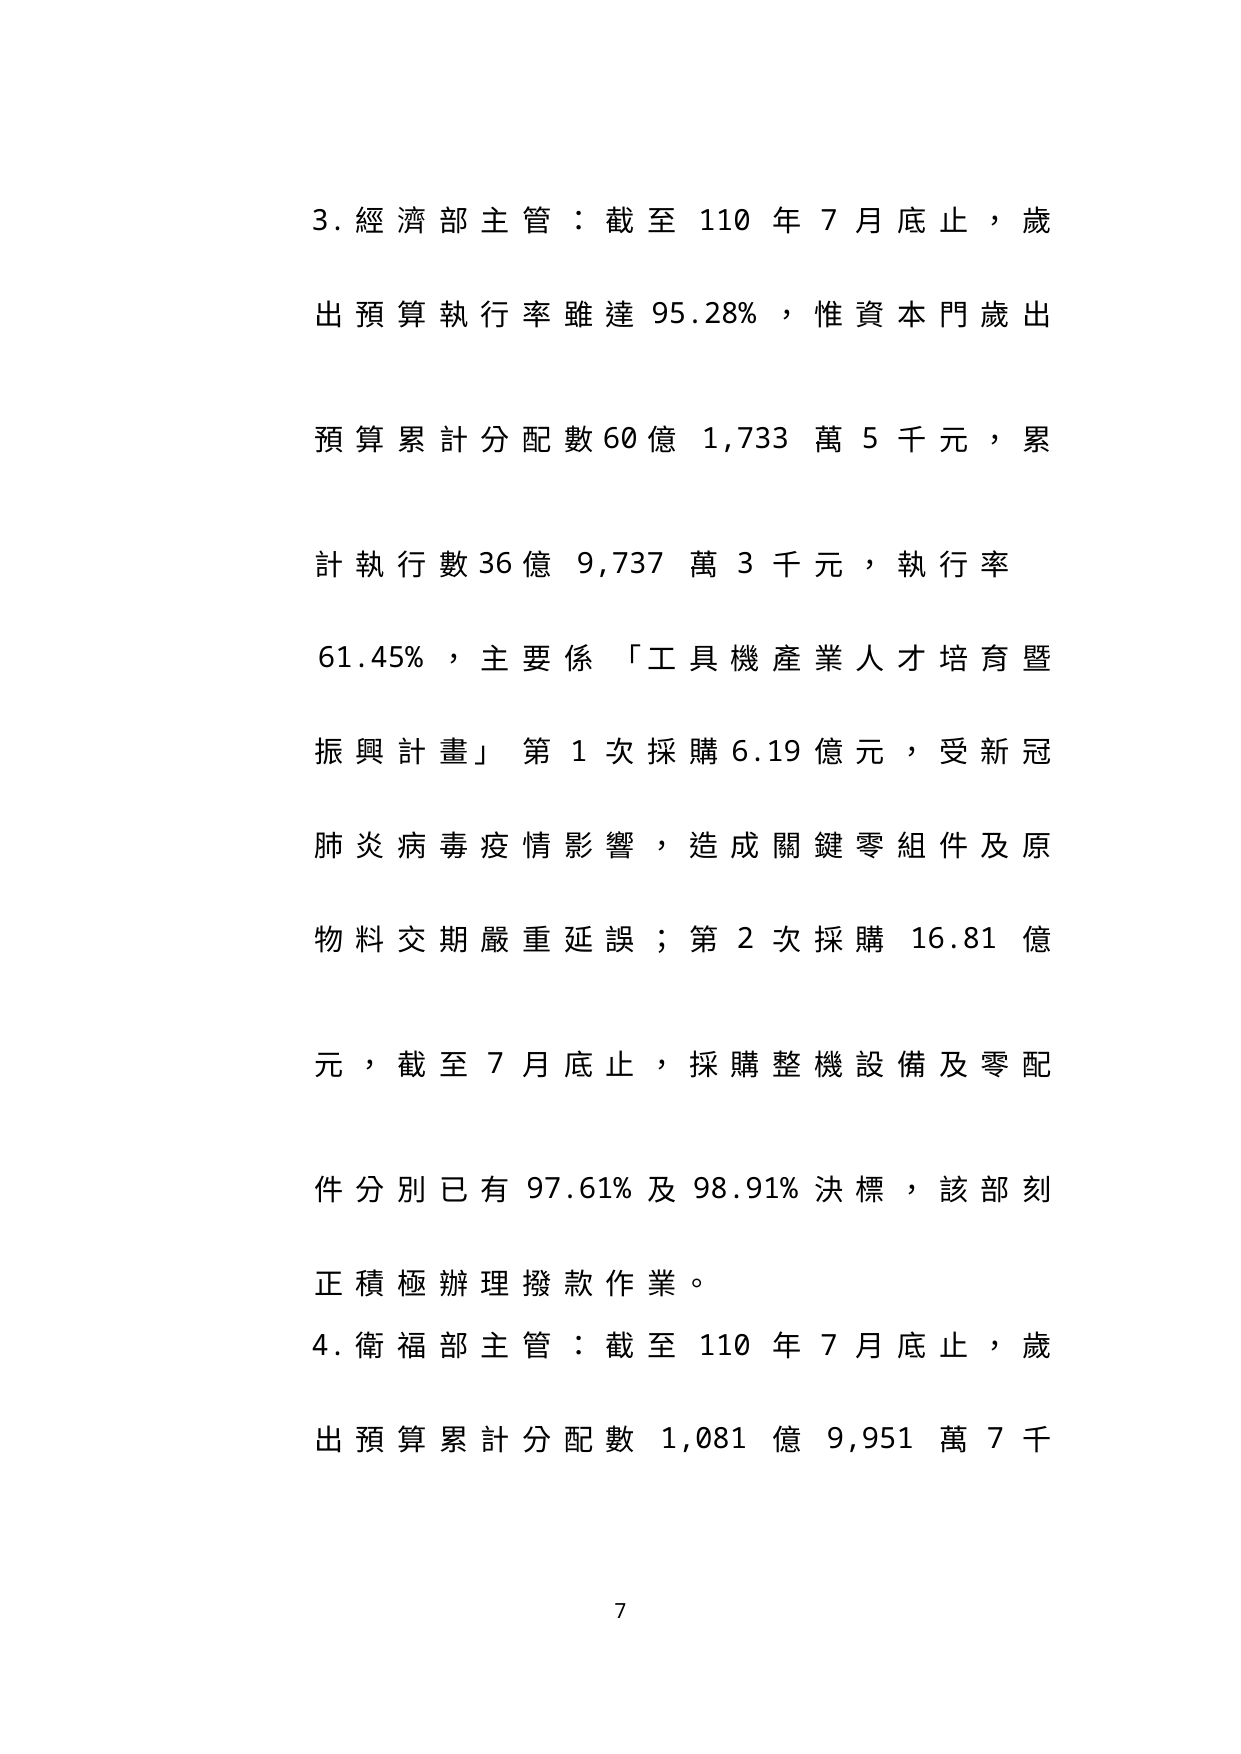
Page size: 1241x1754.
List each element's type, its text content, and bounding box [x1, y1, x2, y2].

text 4.衛福部主管：截至110年7月底止，歲出預算累計分配數1,081億9,951萬7千 [271, 1302, 1058, 1490]
text 3.經濟部主管：截至110年7月底止，歲出預算執行率雖達95.28%，惟資本門歲出預算累計分配數60億1,733萬5千元，累計執行數36億9,737萬3千元，執行率61.45%，主要係「工具機產業人才培育暨振興計畫」第1次採購6.19億元，受新冠肺炎病毒疫情影響，造成關鍵零組件及原物料交期嚴重延誤；第2次採購16.81億元，截至7月底止，採購整機設備及零配件分別已有97.61%及98.91%決標，該部刻正積極辦理撥款作業。 [271, 177, 1058, 1302]
